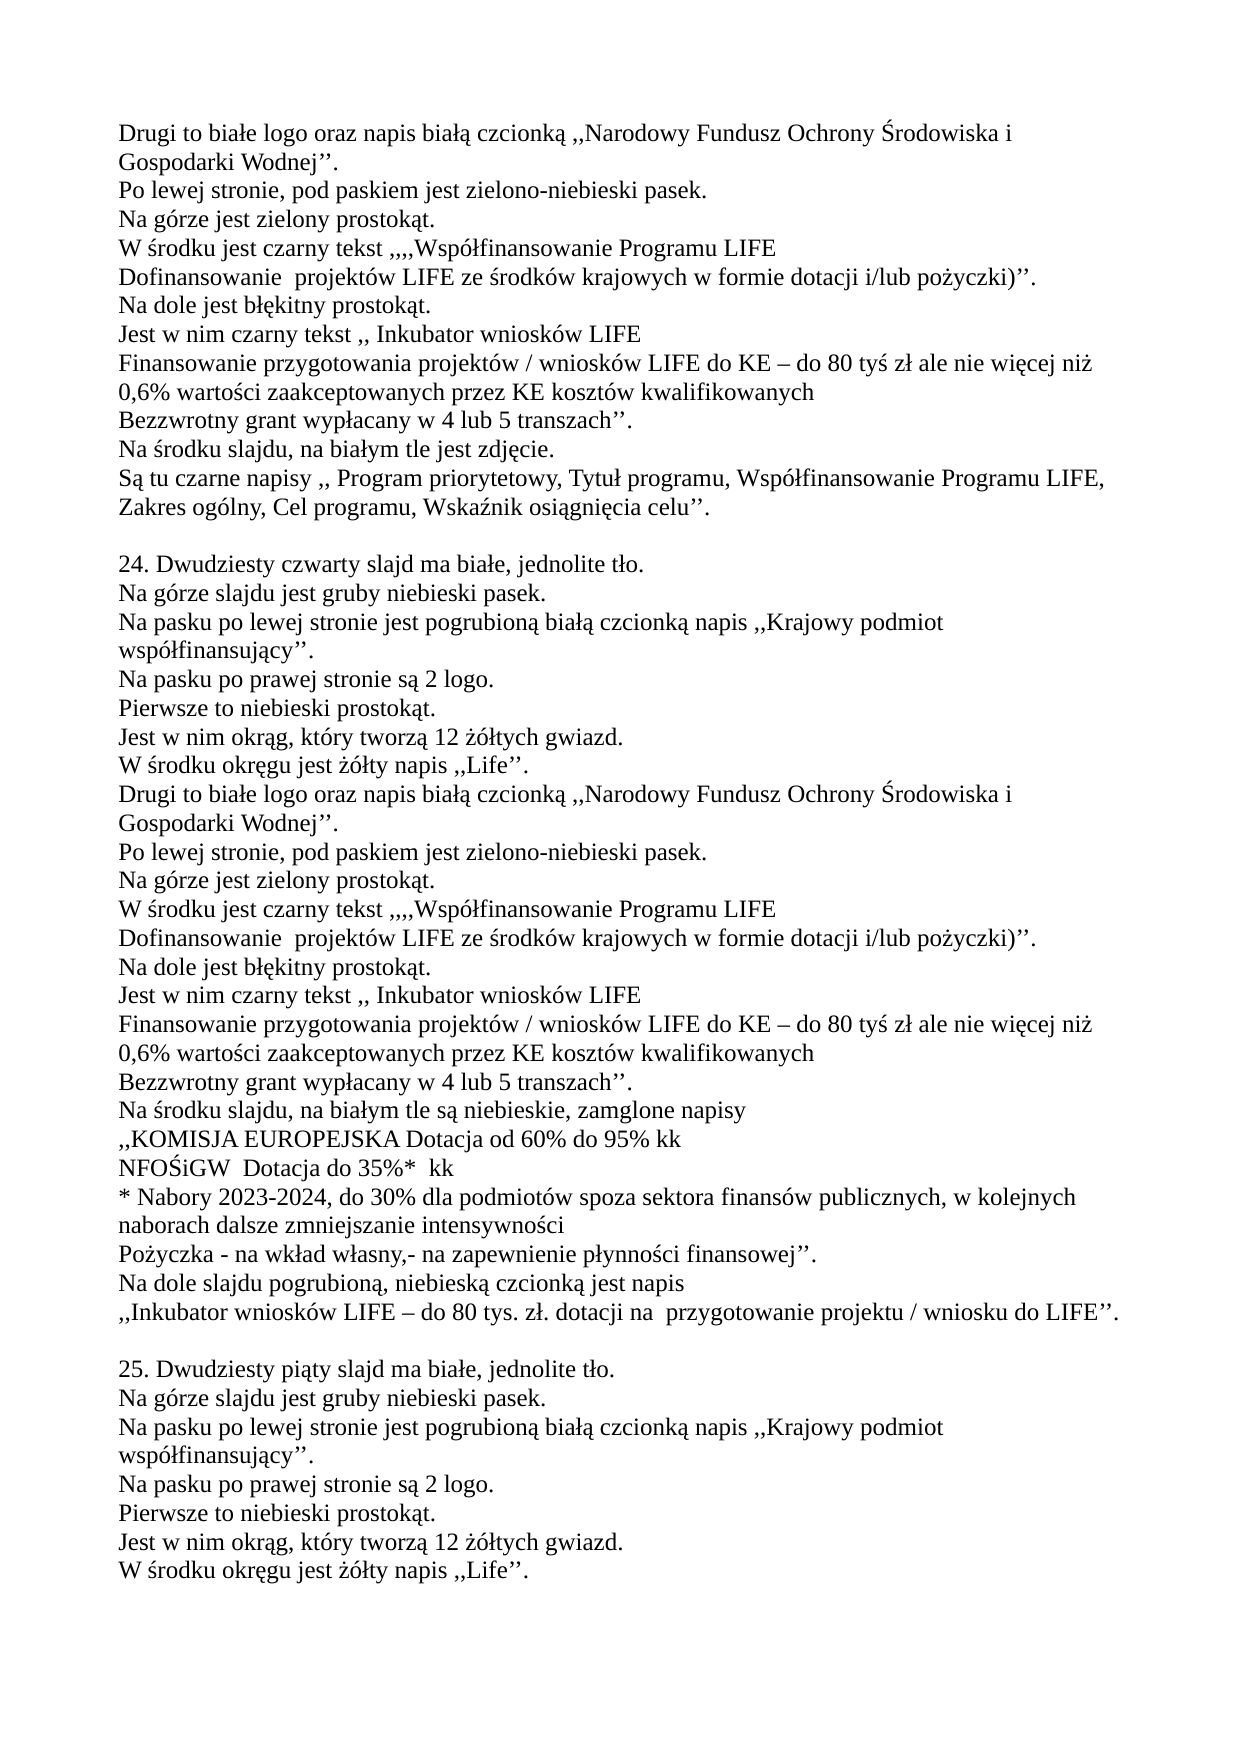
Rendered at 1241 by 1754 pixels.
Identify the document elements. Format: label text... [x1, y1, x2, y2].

text Na pasku po prawej stronie są 2 logo. [118, 664, 1122, 693]
text ,,Inkubator wniosków LIFE – do 80 tys. zł. dotacji na przygotowanie projektu / wniosku do LIFE’’. [118, 1297, 1122, 1326]
text 25. Dwudziesty piąty slajd ma białe, jednolite tło. [118, 1354, 1122, 1383]
text 24. Dwudziesty czwarty slajd ma białe, jednolite tło. [118, 549, 1122, 578]
text Na środku slajdu, na białym tle są niebieskie, zamglone napisy [118, 1096, 1122, 1124]
text Na dole jest błękitny prostokąt. [118, 291, 1122, 319]
text Dofinansowanie projektów LIFE ze środków krajowych w formie dotacji i/lub pożyczki)’’. [118, 262, 1122, 291]
text Drugi to białe logo oraz napis białą czcionką ,,Narodowy Fundusz Ochrony Środowiska i Gospodarki Wodnej’’. [118, 118, 1122, 176]
text Pierwsze to niebieski prostokąt. [118, 1498, 1122, 1527]
text W środku okręgu jest żółty napis ,,Life’’. [118, 751, 1122, 779]
text Na górze jest zielony prostokąt. [118, 866, 1122, 894]
text Na środku slajdu, na białym tle jest zdjęcie. [118, 434, 1122, 463]
text W środku jest czarny tekst ,,,,Współfinansowanie Programu LIFE [118, 233, 1122, 262]
text Bezzwrotny grant wypłacany w 4 lub 5 transzach’’. [118, 1067, 1122, 1096]
text Na górze slajdu jest gruby niebieski pasek. [118, 1383, 1122, 1412]
text Na pasku po lewej stronie jest pogrubioną białą czcionką napis ,,Krajowy podmiot współfinansujący’’. [118, 607, 1122, 664]
text Po lewej stronie, pod paskiem jest zielono-niebieski pasek. [118, 837, 1122, 866]
text Drugi to białe logo oraz napis białą czcionką ,,Narodowy Fundusz Ochrony Środowiska i Gospodarki Wodnej’’. [118, 779, 1122, 837]
text Jest w nim czarny tekst ,, Inkubator wniosków LIFE [118, 981, 1122, 1009]
text Na pasku po prawej stronie są 2 logo. [118, 1469, 1122, 1498]
text * Nabory 2023-2024, do 30% dla podmiotów spoza sektora finansów publicznych, w kolejnych naborach dalsze zmniejszanie intensywności [118, 1182, 1122, 1239]
text Finansowanie przygotowania projektów / wniosków LIFE do KE – do 80 tyś zł ale nie więcej niż 0,6% wartości zaakceptowanych przez KE kosztów kwalifikowanych [118, 1009, 1122, 1067]
text Pierwsze to niebieski prostokąt. [118, 693, 1122, 722]
text Na pasku po lewej stronie jest pogrubioną białą czcionką napis ,,Krajowy podmiot współfinansujący’’. [118, 1412, 1122, 1469]
text Po lewej stronie, pod paskiem jest zielono-niebieski pasek. [118, 176, 1122, 204]
text Jest w nim okrąg, który tworzą 12 żółtych gwiazd. [118, 1527, 1122, 1556]
text NFOŚiGW Dotacja do 35%* kk [118, 1153, 1122, 1182]
text Pożyczka - na wkład własny,- na zapewnienie płynności finansowej’’. [118, 1239, 1122, 1268]
text Na dole jest błękitny prostokąt. [118, 952, 1122, 981]
text Finansowanie przygotowania projektów / wniosków LIFE do KE – do 80 tyś zł ale nie więcej niż 0,6% wartości zaakceptowanych przez KE kosztów kwalifikowanych [118, 348, 1122, 406]
text Na dole slajdu pogrubioną, niebieską czcionką jest napis [118, 1268, 1122, 1297]
text Dofinansowanie projektów LIFE ze środków krajowych w formie dotacji i/lub pożyczki)’’. [118, 923, 1122, 952]
text ,,KOMISJA EUROPEJSKA Dotacja od 60% do 95% kk [118, 1124, 1122, 1153]
text Są tu czarne napisy ,, Program priorytetowy, Tytuł programu, Współfinansowanie Programu LIFE, Zakres ogólny, Cel programu, Wskaźnik osiągnięcia celu’’. [118, 463, 1122, 521]
text Na górze slajdu jest gruby niebieski pasek. [118, 578, 1122, 607]
text W środku jest czarny tekst ,,,,Współfinansowanie Programu LIFE [118, 894, 1122, 923]
text Na górze jest zielony prostokąt. [118, 204, 1122, 233]
text W środku okręgu jest żółty napis ,,Life’’. [118, 1556, 1122, 1584]
text Bezzwrotny grant wypłacany w 4 lub 5 transzach’’. [118, 406, 1122, 434]
text Jest w nim okrąg, który tworzą 12 żółtych gwiazd. [118, 722, 1122, 751]
text Jest w nim czarny tekst ,, Inkubator wniosków LIFE [118, 319, 1122, 348]
